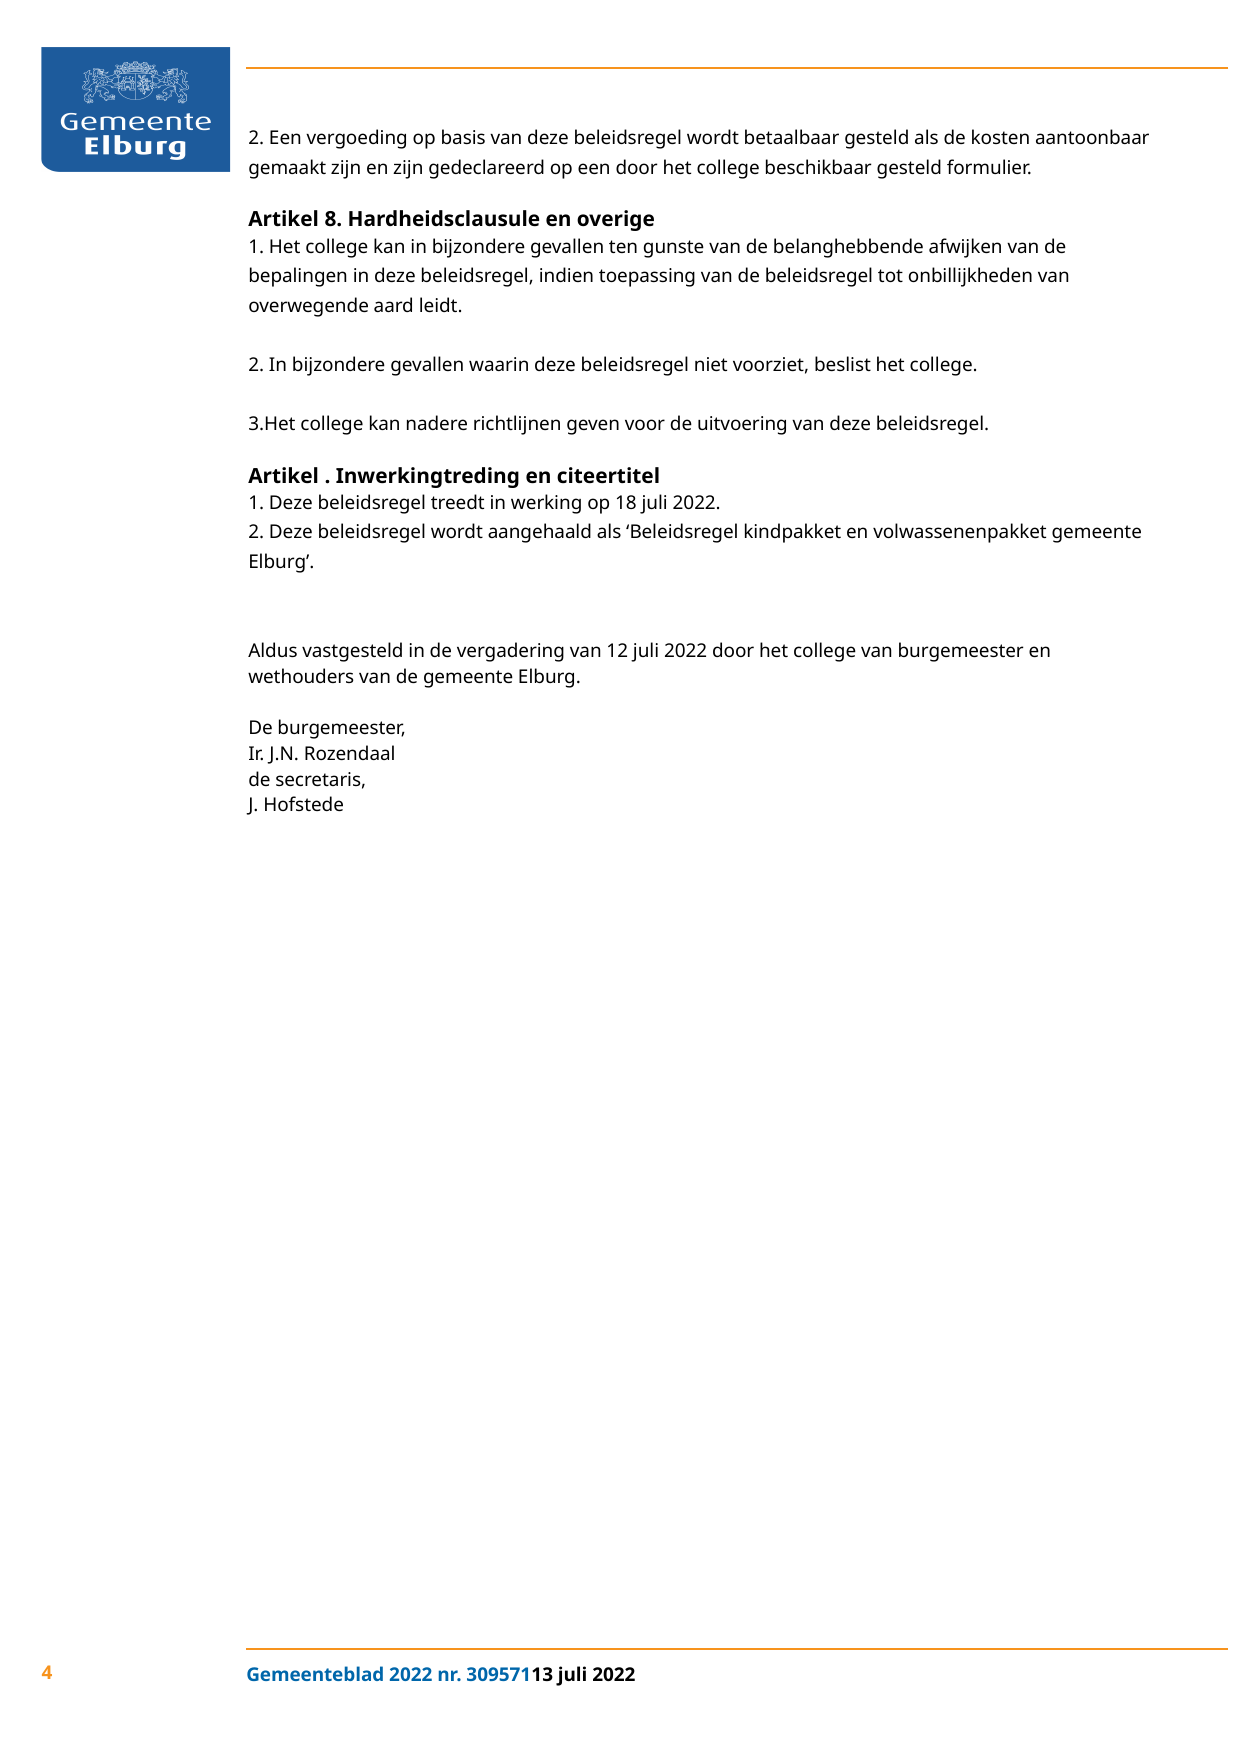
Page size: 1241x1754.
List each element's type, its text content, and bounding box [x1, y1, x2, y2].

text Ir. J.N. Rozendaal [248, 740, 1152, 766]
text Aldus vastgesteld in de vergadering van 12 juli 2022 door het college van burgemeester en wethouders van de gemeente Elburg. [248, 637, 1152, 688]
text 2. In bijzondere gevallen waarin deze beleidsregel niet voorziet, beslist het college. [248, 351, 1152, 377]
text Artikel . Inwerkingtreding en citeertitel [248, 461, 1152, 489]
text 1. Het college kan in bijzondere gevallen ten gunste van de belanghebbende afwijken van de bepalingen in deze beleidsregel, indien toepassing van de beleidsregel tot onbillijkheden van overwegende aard leidt. [248, 233, 1152, 318]
text J. Hofstede [248, 791, 1152, 817]
picture [41, 47, 231, 172]
text 1. Deze beleidsregel treedt in werking op 18 juli 2022. [248, 489, 1152, 515]
text 2. Een vergoeding op basis van deze beleidsregel wordt betaalbaar gesteld als de kosten aantoonbaar gemaakt zijn en zijn gedeclareerd op een door het college beschikbaar gesteld formulier. [248, 124, 1152, 180]
text de secretaris, [248, 766, 1152, 791]
text Artikel 8. Hardheidsclausule en overige [248, 204, 1152, 233]
text 2. Deze beleidsregel wordt aangehaald als ‘Beleidsregel kindpakket en volwassenenpakket gemeente Elburg’. [248, 519, 1152, 574]
text 3.Het college kan nadere richtlijnen geven voor de uitvoering van deze beleidsregel. [248, 410, 1152, 436]
text De burgemeester, [248, 714, 1152, 740]
